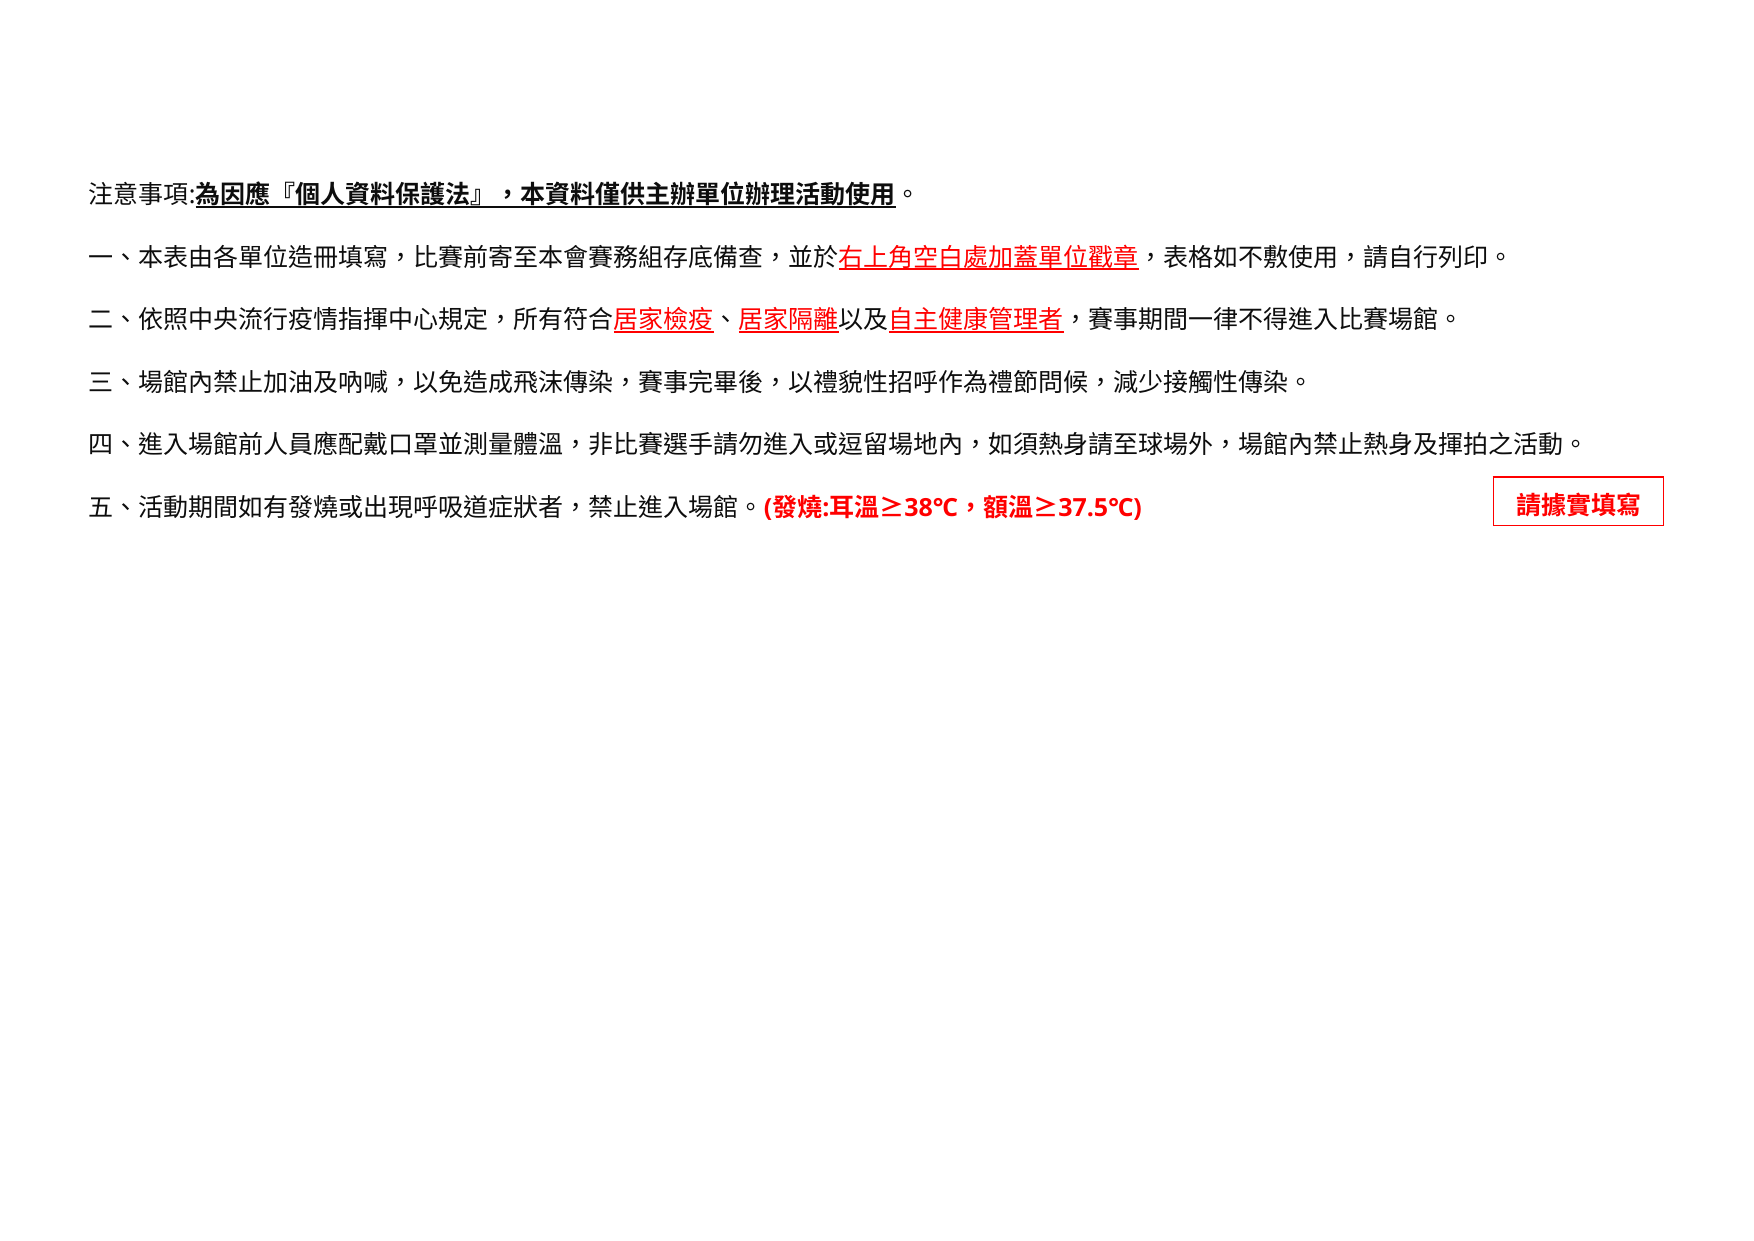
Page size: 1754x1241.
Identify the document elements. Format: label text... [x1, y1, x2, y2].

text 四、進入場館前人員應配戴口罩並測量體溫，非比賽選手請勿進入或逗留場地內，如須熱身請至球場外，場館內禁止熱身及揮拍之活動。 [89, 401, 1665, 464]
text 五、活動期間如有發燒或出現呼吸道症狀者，禁止進入場館。(發燒:耳溫≥38℃，額溫≥37.5℃) [89, 464, 1665, 526]
text 請據實填寫 [1509, 485, 1647, 517]
text 注意事項:為因應『個人資料保護法』，本資料僅供主辦單位辦理活動使用。 [89, 151, 1665, 214]
text 二、依照中央流行疫情指揮中心規定，所有符合居家檢疫、居家隔離以及自主健康管理者，賽事期間一律不得進入比賽場館。 [89, 276, 1665, 339]
text 一、本表由各單位造冊填寫，比賽前寄至本會賽務組存底備查，並於右上角空白處加蓋單位戳章，表格如不敷使用，請自行列印。 [89, 214, 1665, 276]
text 三、場館內禁止加油及吶喊，以免造成飛沫傳染，賽事完畢後，以禮貌性招呼作為禮節問候，減少接觸性傳染。 [89, 339, 1665, 401]
